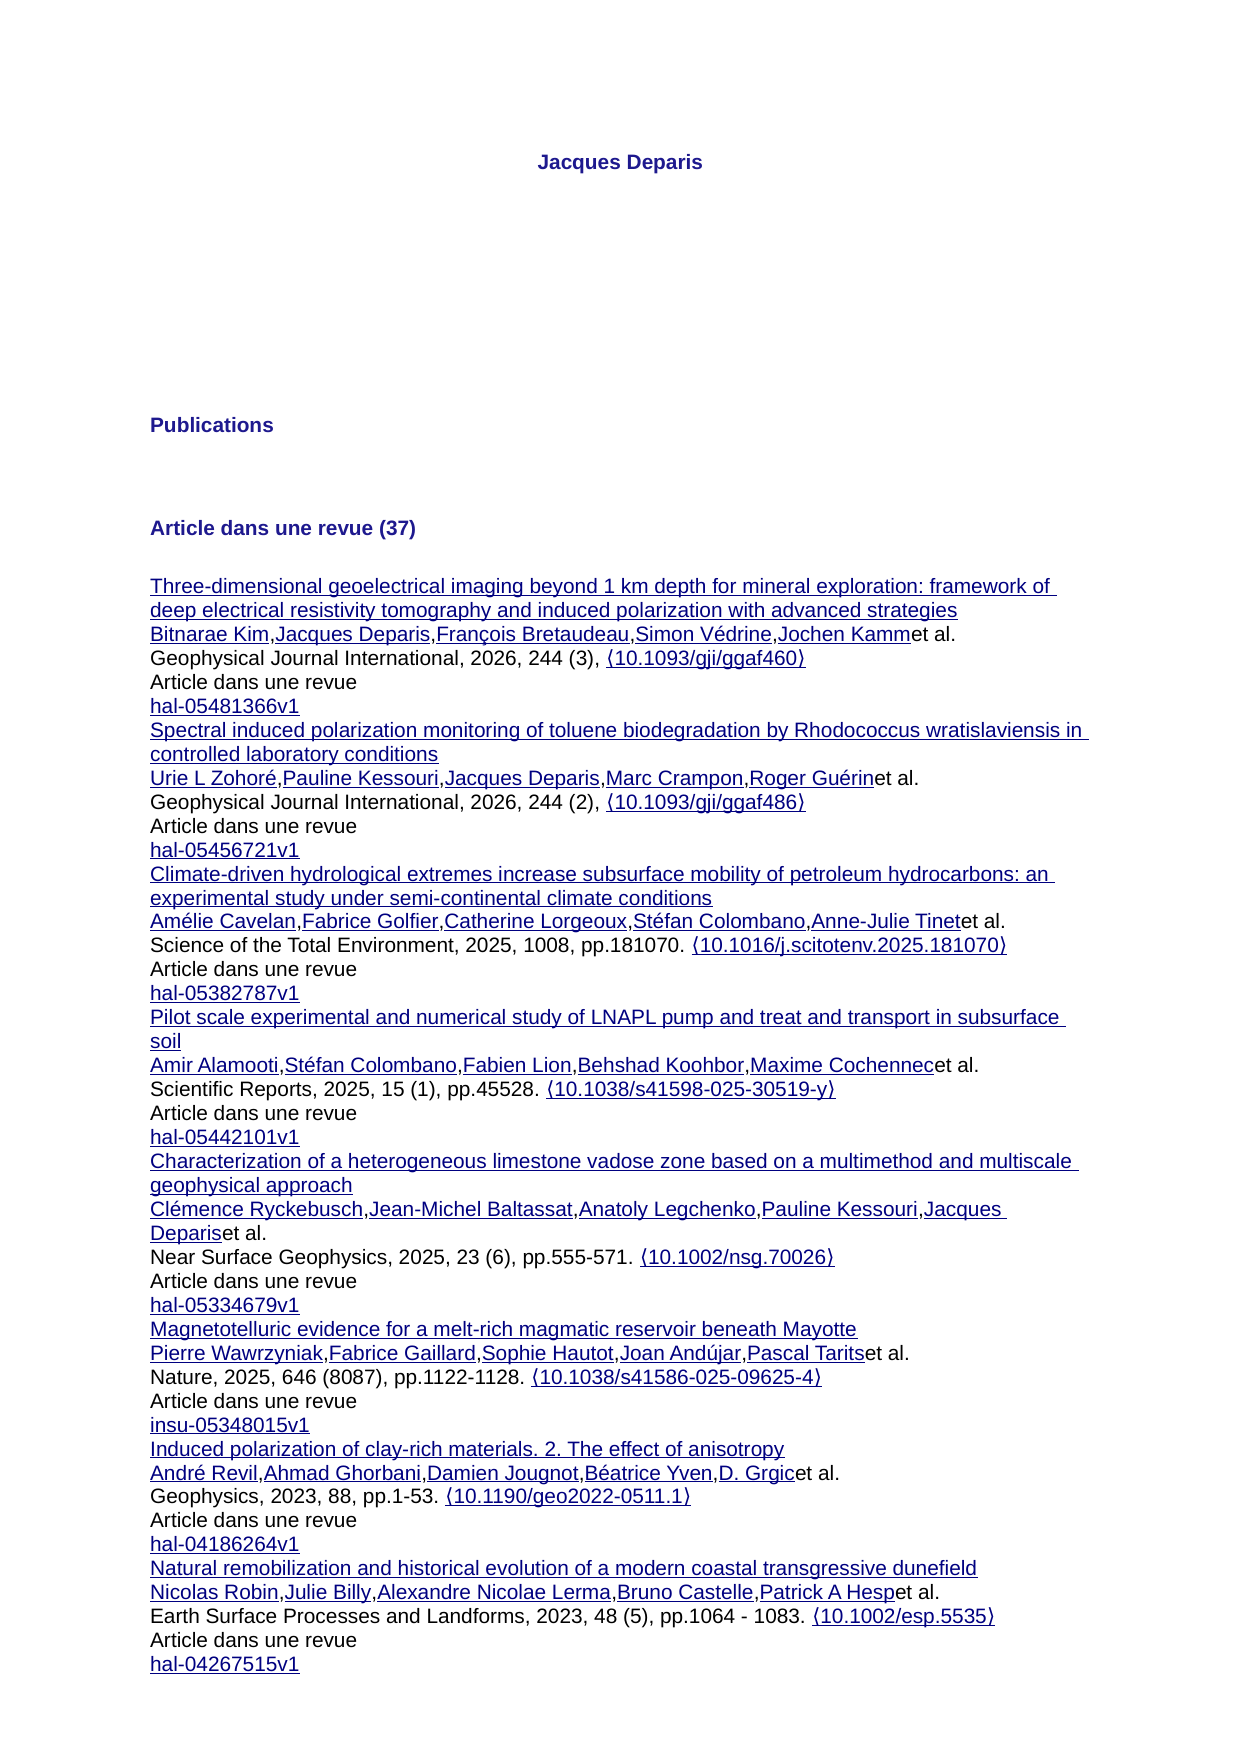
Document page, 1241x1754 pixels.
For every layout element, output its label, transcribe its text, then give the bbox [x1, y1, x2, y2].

subtitle Jacques Deparis [150, 150, 1090, 174]
table_cell Induced polarization of clay-rich materials. 2. The effect of anisotropy André Revil,Ahmad Ghorbani,Damien Jougnot,Béatrice Yven,D. Grgicet al. Geophysics, 2023, 88, pp.1-53. ⟨10.1190/geo2022-0511.1⟩ Article dans une revue hal-04186264v1 [150, 1436, 1090, 1556]
subtitle Publications [150, 412, 1090, 436]
table_cell Spectral induced polarization monitoring of toluene biodegradation by Rhodococcus wratislaviensis in controlled laboratory conditions Urie L Zohoré,Pauline Kessouri,Jacques Deparis,Marc Crampon,Roger Guérinet al. Geophysical Journal International, 2026, 244 (2), ⟨10.1093/gji/ggaf486⟩ Article dans une revue hal-05456721v1 [150, 718, 1090, 861]
table_cell Magnetotelluric evidence for a melt-rich magmatic reservoir beneath Mayotte Pierre Wawrzyniak,Fabrice Gaillard,Sophie Hautot,Joan Andújar,Pascal Taritset al. Nature, 2025, 646 (8087), pp.1122-1128. ⟨10.1038/s41586-025-09625-4⟩ Article dans une revue insu-05348015v1 [150, 1317, 1090, 1436]
table_cell Characterization of a heterogeneous limestone vadose zone based on a multimethod and multiscale geophysical approach Clémence Ryckebusch,Jean-Michel Baltassat,Anatoly Legchenko,Pauline Kessouri,Jacques Depariset al. Near Surface Geophysics, 2025, 23 (6), pp.555-571. ⟨10.1002/nsg.70026⟩ Article dans une revue hal-05334679v1 [150, 1149, 1090, 1317]
table_header Three-dimensional geoelectrical imaging beyond 1 km depth for mineral exploration: framework of deep electrical resistivity tomography and induced polarization with advanced strategies Bitnarae Kim,Jacques Deparis,François Bretaudeau,Simon Védrine,Jochen Kammet al. Geophysical Journal International, 2026, 244 (3), ⟨10.1093/gji/ggaf460⟩ Article dans une revue hal-05481366v1 [150, 574, 1090, 718]
table_cell Climate-driven hydrological extremes increase subsurface mobility of petroleum hydrocarbons: an experimental study under semi-continental climate conditions Amélie Cavelan,Fabrice Golfier,Catherine Lorgeoux,Stéfan Colombano,Anne-Julie Tinetet al. Science of the Total Environment, 2025, 1008, pp.181070. ⟨10.1016/j.scitotenv.2025.181070⟩ Article dans une revue hal-05382787v1 [150, 861, 1090, 1005]
table_cell Pilot scale experimental and numerical study of LNAPL pump and treat and transport in subsurface soil Amir Alamooti,Stéfan Colombano,Fabien Lion,Behshad Koohbor,Maxime Cochennecet al. Scientific Reports, 2025, 15 (1), pp.45528. ⟨10.1038/s41598-025-30519-y⟩ Article dans une revue hal-05442101v1 [150, 1005, 1090, 1149]
subtitle Article dans une revue (37) [150, 516, 1090, 539]
table_cell Natural remobilization and historical evolution of a modern coastal transgressive dunefield Nicolas Robin,Julie Billy,Alexandre Nicolae Lerma,Bruno Castelle,Patrick A Hespet al. Earth Surface Processes and Landforms, 2023, 48 (5), pp.1064 - 1083. ⟨10.1002/esp.5535⟩ Article dans une revue hal-04267515v1 [150, 1556, 1090, 1676]
